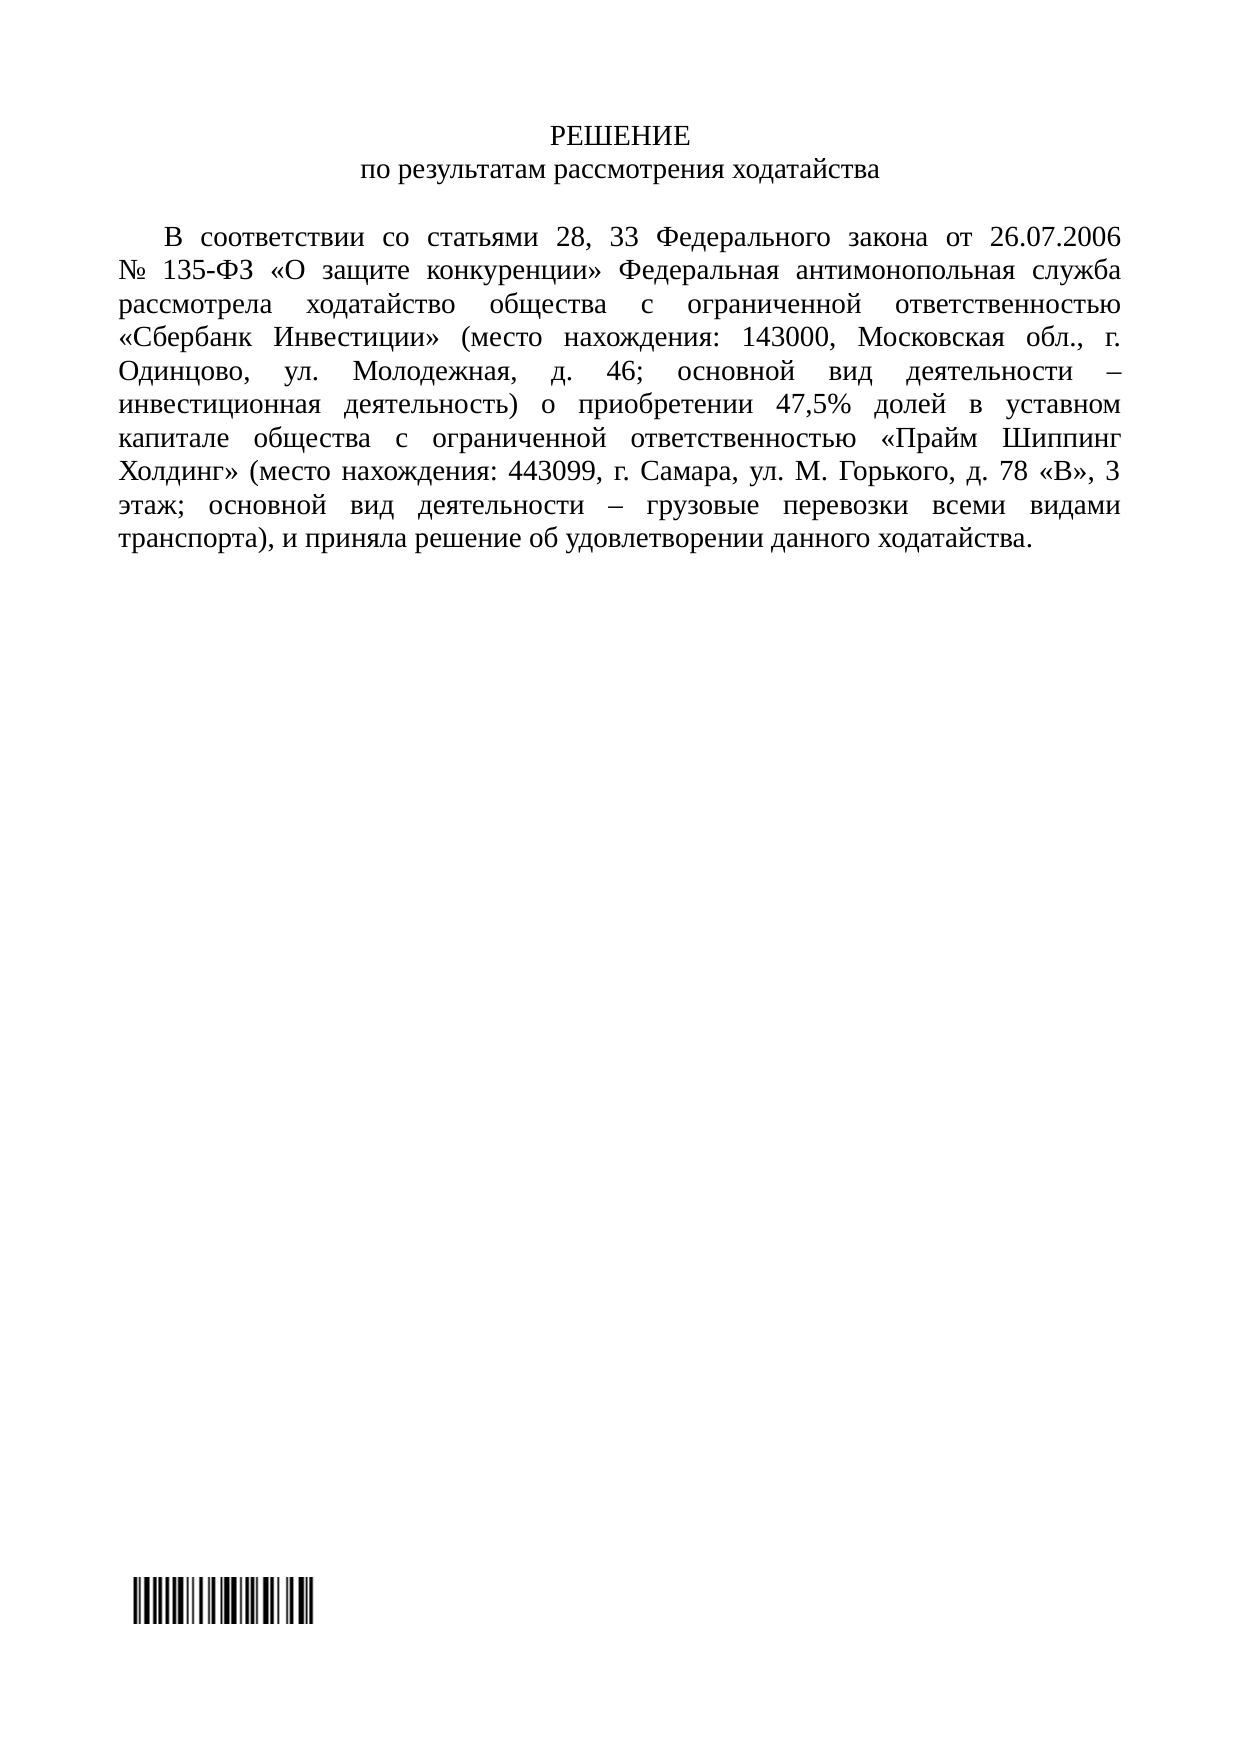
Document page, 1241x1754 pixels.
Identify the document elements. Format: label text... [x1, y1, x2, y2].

text по результатам рассмотрения ходатайства [118, 152, 1122, 185]
text РЕШЕНИЕ [118, 118, 1122, 152]
picture [118, 1577, 331, 1624]
text В соответствии со статьями 28, 33 Федерального закона от 26.07.2006 № 135-ФЗ «О защите конкуренции» Федеральная антимонопольная служба рассмотрела ходатайство общества с ограниченной ответственностью «Сбербанк Инвестиции» (место нахождения: 143000, Московская обл., г. Одинцово, ул. Молодежная, д. 46; основной вид деятельности – инвестиционная деятельность) о приобретении 47,5% долей в уставном капитале общества с ограниченной ответственностью «Прайм Шиппинг Холдинг» (место нахождения: 443099, г. Самара, ул. М. Горького, д. 78 «В», 3 этаж; основной вид деятельности – грузовые перевозки всеми видами транспорта), и приняла решение об удовлетворении данного ходатайства. [118, 219, 1122, 554]
